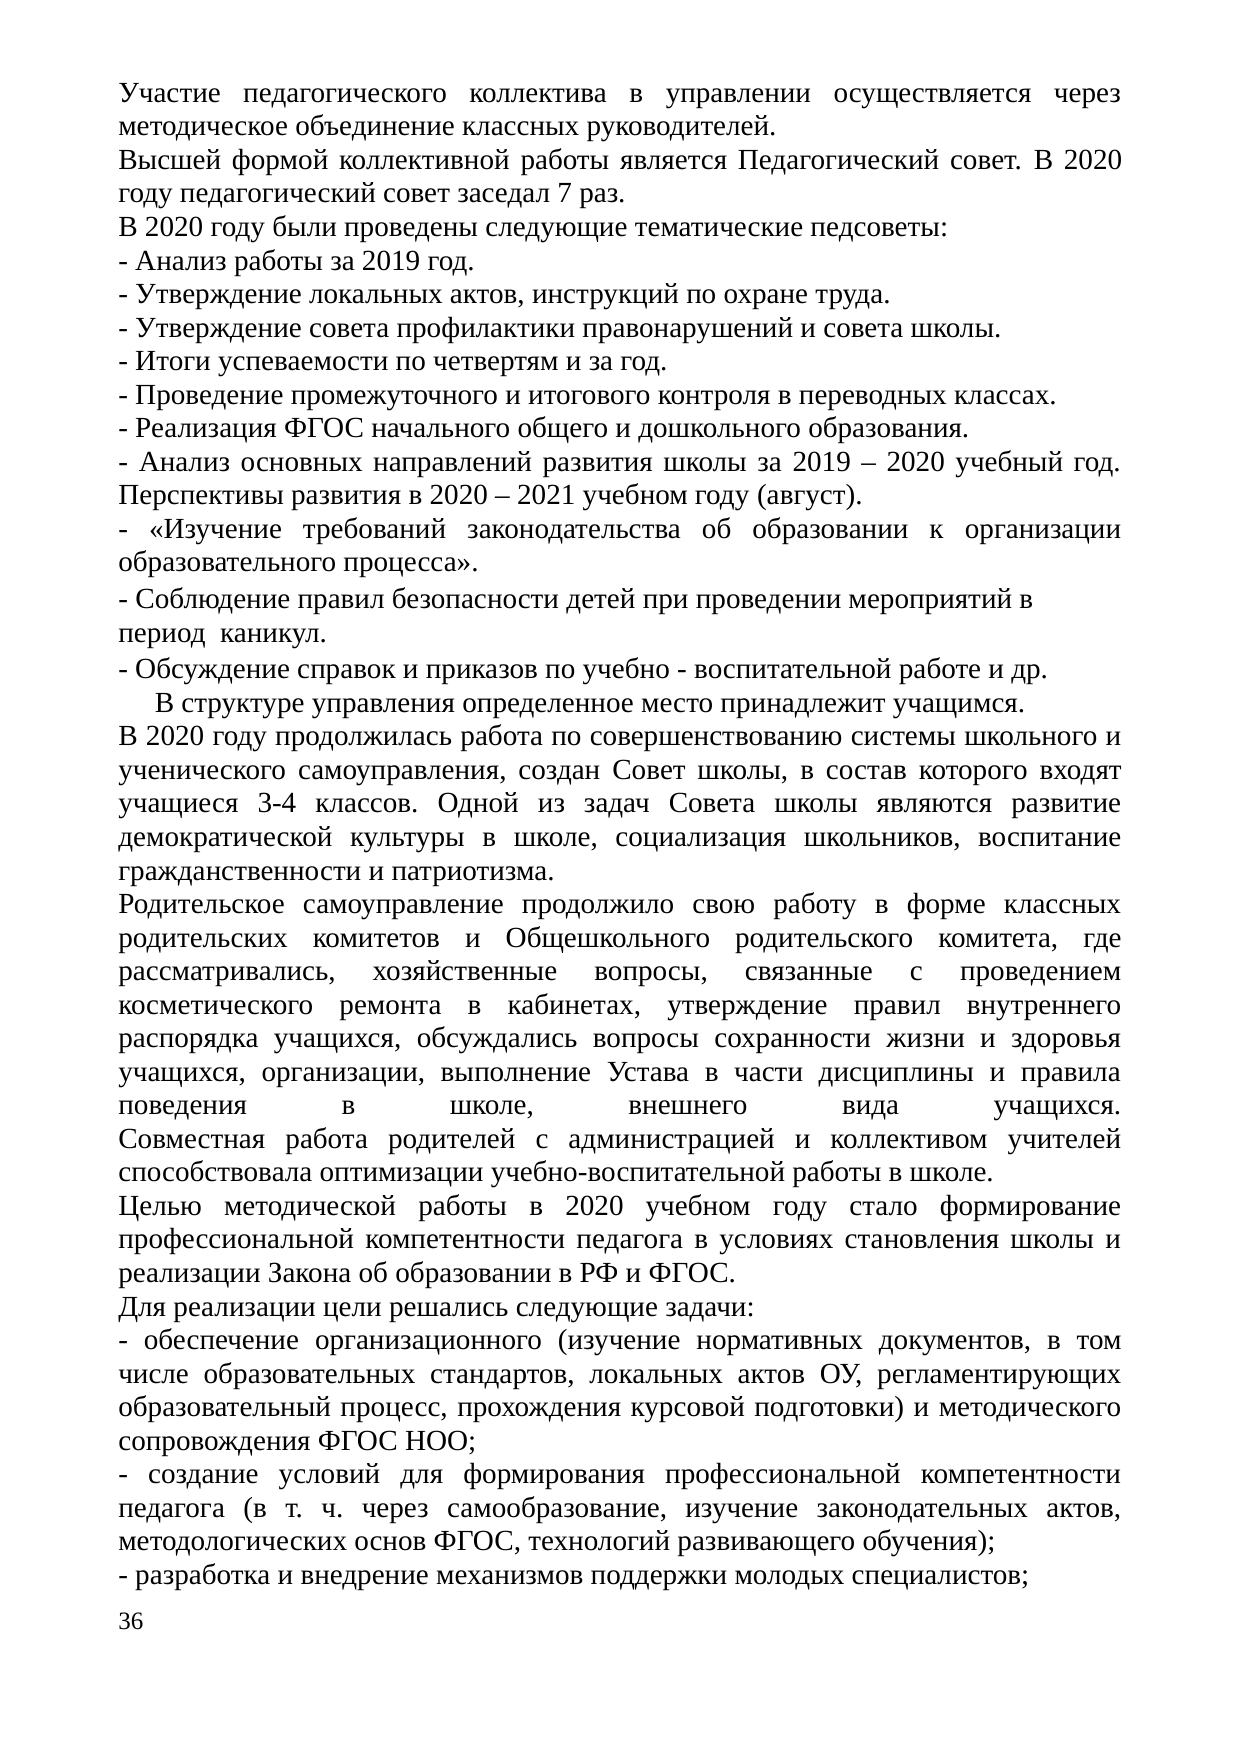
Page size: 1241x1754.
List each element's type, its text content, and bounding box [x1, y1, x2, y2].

text В структуре управления определенное место принадлежит учащимся. [118, 685, 1122, 718]
text - Итоги успеваемости по четвертям и за год. [118, 343, 1122, 377]
text Высшей формой коллективной работы является Педагогический совет. В 2020 году педагогический совет заседал 7 раз. [118, 142, 1122, 209]
text - «Изучение требований законодательства об образовании к организации образовательного процесса». [118, 511, 1122, 578]
text - Проведение промежуточного и итогового контроля в переводных классах. [118, 377, 1122, 410]
text - создание условий для формирования профессиональной компетентности педагога (в т. ч. через самообразование, изучение законодательных актов, методологических основ ФГОС, технологий развивающего обучения); [118, 1456, 1122, 1557]
text Целью методической работы в 2020 учебном году стало формирование профессиональной компетентности педагога в условиях становления школы и реализации Закона об образовании в РФ и ФГОС. [118, 1188, 1122, 1289]
text - обеспечение организационного (изучение нормативных документов, в том числе образовательных стандартов, локальных актов ОУ, регламентирующих образовательный процесс, прохождения курсовой подготовки) и методического сопровождения ФГОС НОО; [118, 1322, 1122, 1456]
text - Соблюдение правил безопасности детей при проведении мероприятий в период каникул. [118, 581, 1122, 648]
text - Анализ основных направлений развития школы за 2019 – 2020 учебный год. Перспективы развития в 2020 – 2021 учебном году (август). [118, 444, 1122, 511]
text В 2020 году продолжилась работа по совершенствованию системы школьного и ученического самоуправления, создан Совет школы, в состав которого входят учащиеся 3-4 классов. Одной из задач Совета школы являются развитие демократической культуры в школе, социализация школьников, воспитание гражданственности и патриотизма. [118, 718, 1122, 886]
text Родительское самоуправление продолжило свою работу в форме классных родительских комитетов и Общешкольного родительского комитета, где рассматривались, хозяйственные вопросы, связанные с проведением косметического ремонта в кабинетах, утверждение правил внутреннего распорядка учащихся, обсуждались вопросы сохранности жизни и здоровья учащихся, организации, выполнение Устава в части дисциплины и правила поведения в школе, внешнего вида учащихся. Совместная работа родителей с администрацией и коллективом учителей способствовала оптимизации учебно-воспитательной работы в школе. [118, 886, 1122, 1188]
text Для реализации цели решались следующие задачи: [118, 1289, 1122, 1322]
text В 2020 году были проведены следующие тематические педсоветы: [118, 209, 1122, 243]
text - Анализ работы за 2019 год. [118, 243, 1122, 276]
text Участие педагогического коллектива в управлении осуществляется через методическое объединение классных руководителей. [118, 75, 1122, 142]
text - разработка и внедрение механизмов поддержки молодых специалистов; [118, 1557, 1122, 1591]
text - Утверждение локальных актов, инструкций по охране труда. [118, 276, 1122, 310]
text - Реализация ФГОС начального общего и дошкольного образования. [118, 410, 1122, 444]
text - Утверждение совета профилактики правонарушений и совета школы. [118, 310, 1122, 343]
text - Обсуждение справок и приказов по учебно - воспитательной работе и др. [118, 651, 1122, 685]
